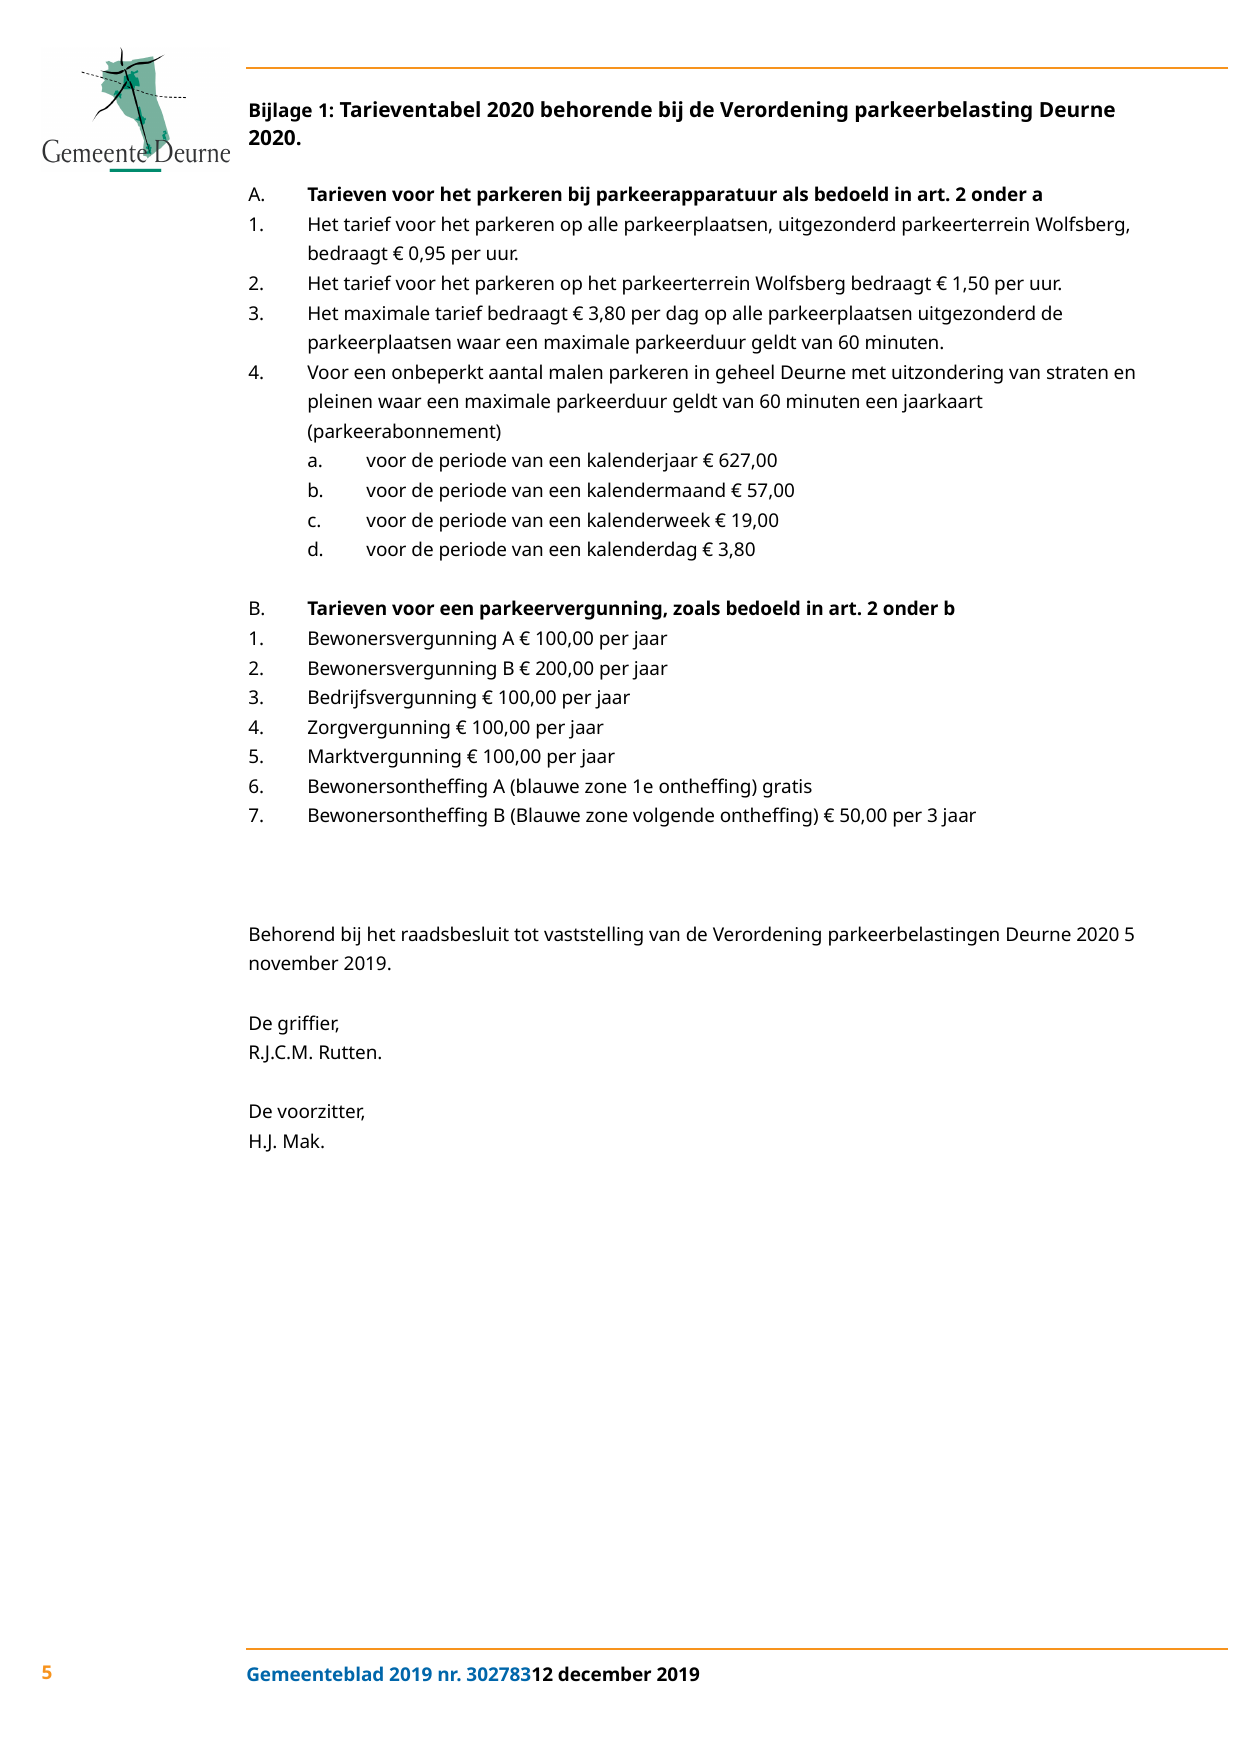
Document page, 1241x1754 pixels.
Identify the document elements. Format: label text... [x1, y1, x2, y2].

list Bewonersvergunning A € 100,00 per jaar [248, 625, 1152, 651]
text R.J.C.M. Rutten. [248, 1039, 1152, 1065]
text De voorzitter, [248, 1098, 1152, 1124]
list Bewonersontheffing B (Blauwe zone volgende ontheffing) € 50,00 per 3 jaar [248, 803, 1152, 828]
picture [41, 47, 231, 172]
list Het tarief voor het parkeren op alle parkeerplaatsen, uitgezonderd parkeerterrein Wolfsberg, bedraagt € 0,95 per uur. [248, 211, 1152, 266]
text Behorend bij het raadsbesluit tot vaststelling van de Verordening parkeerbelastingen Deurne 2020 5 november 2019. [248, 921, 1152, 976]
list voor de periode van een kalenderjaar € 627,00 [307, 448, 1152, 473]
list Bewonersontheffing A (blauwe zone 1e ontheffing) gratis [248, 773, 1152, 799]
list voor de periode van een kalenderweek € 19,00 [307, 507, 1152, 532]
list Bedrijfsvergunning € 100,00 per jaar [248, 684, 1152, 710]
text Bijlage 1: Tarieventabel 2020 behorende bij de Verordening parkeerbelasting Deurne 2020. [248, 95, 1152, 152]
list Het maximale tarief bedraagt € 3,80 per dag op alle parkeerplaatsen uitgezonderd de parkeerplaatsen waar een maximale parkeerduur geldt van 60 minuten. [248, 300, 1152, 355]
text De griffier, [248, 1010, 1152, 1035]
list Tarieven voor het parkeren bij parkeerapparatuur als bedoeld in art. 2 onder a [248, 181, 1152, 207]
list Zorgvergunning € 100,00 per jaar [248, 714, 1152, 739]
list voor de periode van een kalenderdag € 3,80 [307, 536, 1152, 562]
list Het tarief voor het parkeren op het parkeerterrein Wolfsberg bedraagt € 1,50 per uur. [248, 270, 1152, 296]
text H.J. Mak. [248, 1128, 1152, 1154]
list Bewonersvergunning B € 200,00 per jaar [248, 655, 1152, 680]
list Voor een onbeperkt aantal malen parkeren in geheel Deurne met uitzondering van straten en pleinen waar een maximale parkeerduur geldt van 60 minuten een jaarkaart (parkeerabonnement) [248, 359, 1152, 444]
list voor de periode van een kalendermaand € 57,00 [307, 477, 1152, 503]
list Marktvergunning € 100,00 per jaar [248, 743, 1152, 769]
list Tarieven voor een parkeervergunning, zoals bedoeld in art. 2 onder b [248, 596, 1152, 621]
